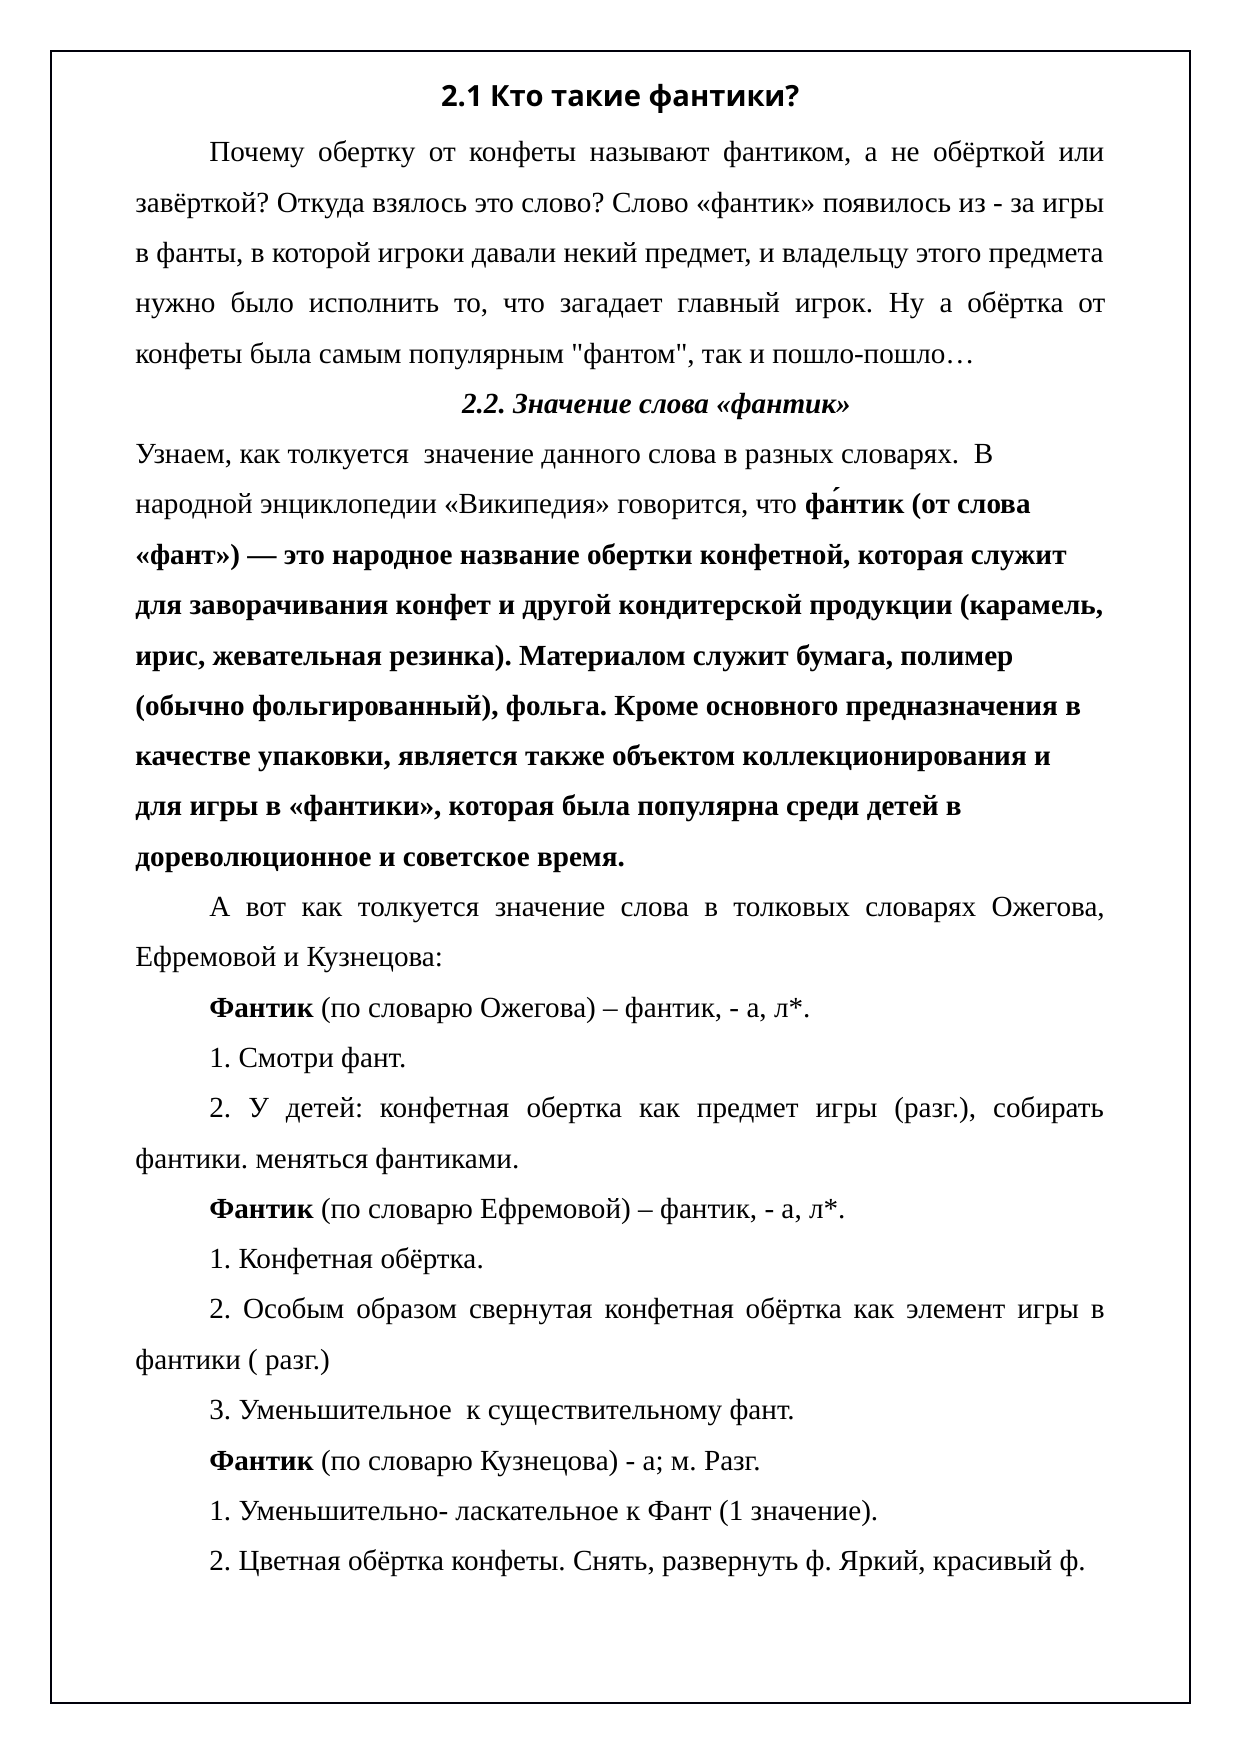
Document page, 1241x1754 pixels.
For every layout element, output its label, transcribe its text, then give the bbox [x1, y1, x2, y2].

subtitle Узнаем, как толкуется значение данного слова в разных словарях. В народной энциклопедии «Википедия» говорится, что фа́нтик (от слова «фант») — это народное название обертки конфетной, которая служит для заворачивания конфет и другой кондитерской продукции (карамель, ирис, жевательная резинка). Материалом служит бумага, полимер (обычно фольгированный), фольга. Кроме основного предназначения в качестве упаковки, является также объектом коллекционирования и для игры в «фантики», которая была популярна среди детей в дореволюционное и советское время. [135, 436, 1105, 872]
subtitle 2.2. Значение слова «фантик» [210, 386, 1105, 419]
text 2. У детей: конфетная обертка как предмет игры (разг.), собирать фантики. меняться фантиками. [135, 1090, 1105, 1174]
text 1. Смотри фант. [135, 1040, 1105, 1074]
text 1. Уменьшительно- ласкательное к Фант (1 значение). [135, 1493, 1105, 1526]
text Почему обертку от конфеты называют фантиком, а не обёрткой или завёрткой? Откуда взялось это слово? Слово «фантик» появилось из - за игры в фанты, в которой игроки давали некий предмет, и владельцу этого предмета нужно было исполнить то, что загадает главный игрок. Ну а обёртка от конфеты была самым популярным "фантом", так и пошло-пошло… [135, 134, 1105, 369]
text А вот как толкуется значение слова в толковых словарях Ожегова, Ефремовой и Кузнецова: [135, 889, 1105, 973]
text Фантик (по словарю Кузнецова) - а; м. Разг. [135, 1443, 1105, 1476]
text 2. Особым образом свернутая конфетная обёртка как элемент игры в фантики ( разг.) [135, 1292, 1105, 1376]
text 2.1 Кто такие фантики? [135, 75, 1105, 115]
text 3. Уменьшительное к существительному фант. [135, 1392, 1105, 1426]
text Фантик (по словарю Ожегова) – фантик, - а, л*. [135, 990, 1105, 1023]
text Фантик (по словарю Ефремовой) – фантик, - а, л*. [135, 1191, 1105, 1224]
text 2. Цветная обёртка конфеты. Снять, развернуть ф. Яркий, красивый ф. [135, 1543, 1105, 1577]
text 1. Конфетная обёртка. [135, 1241, 1105, 1275]
